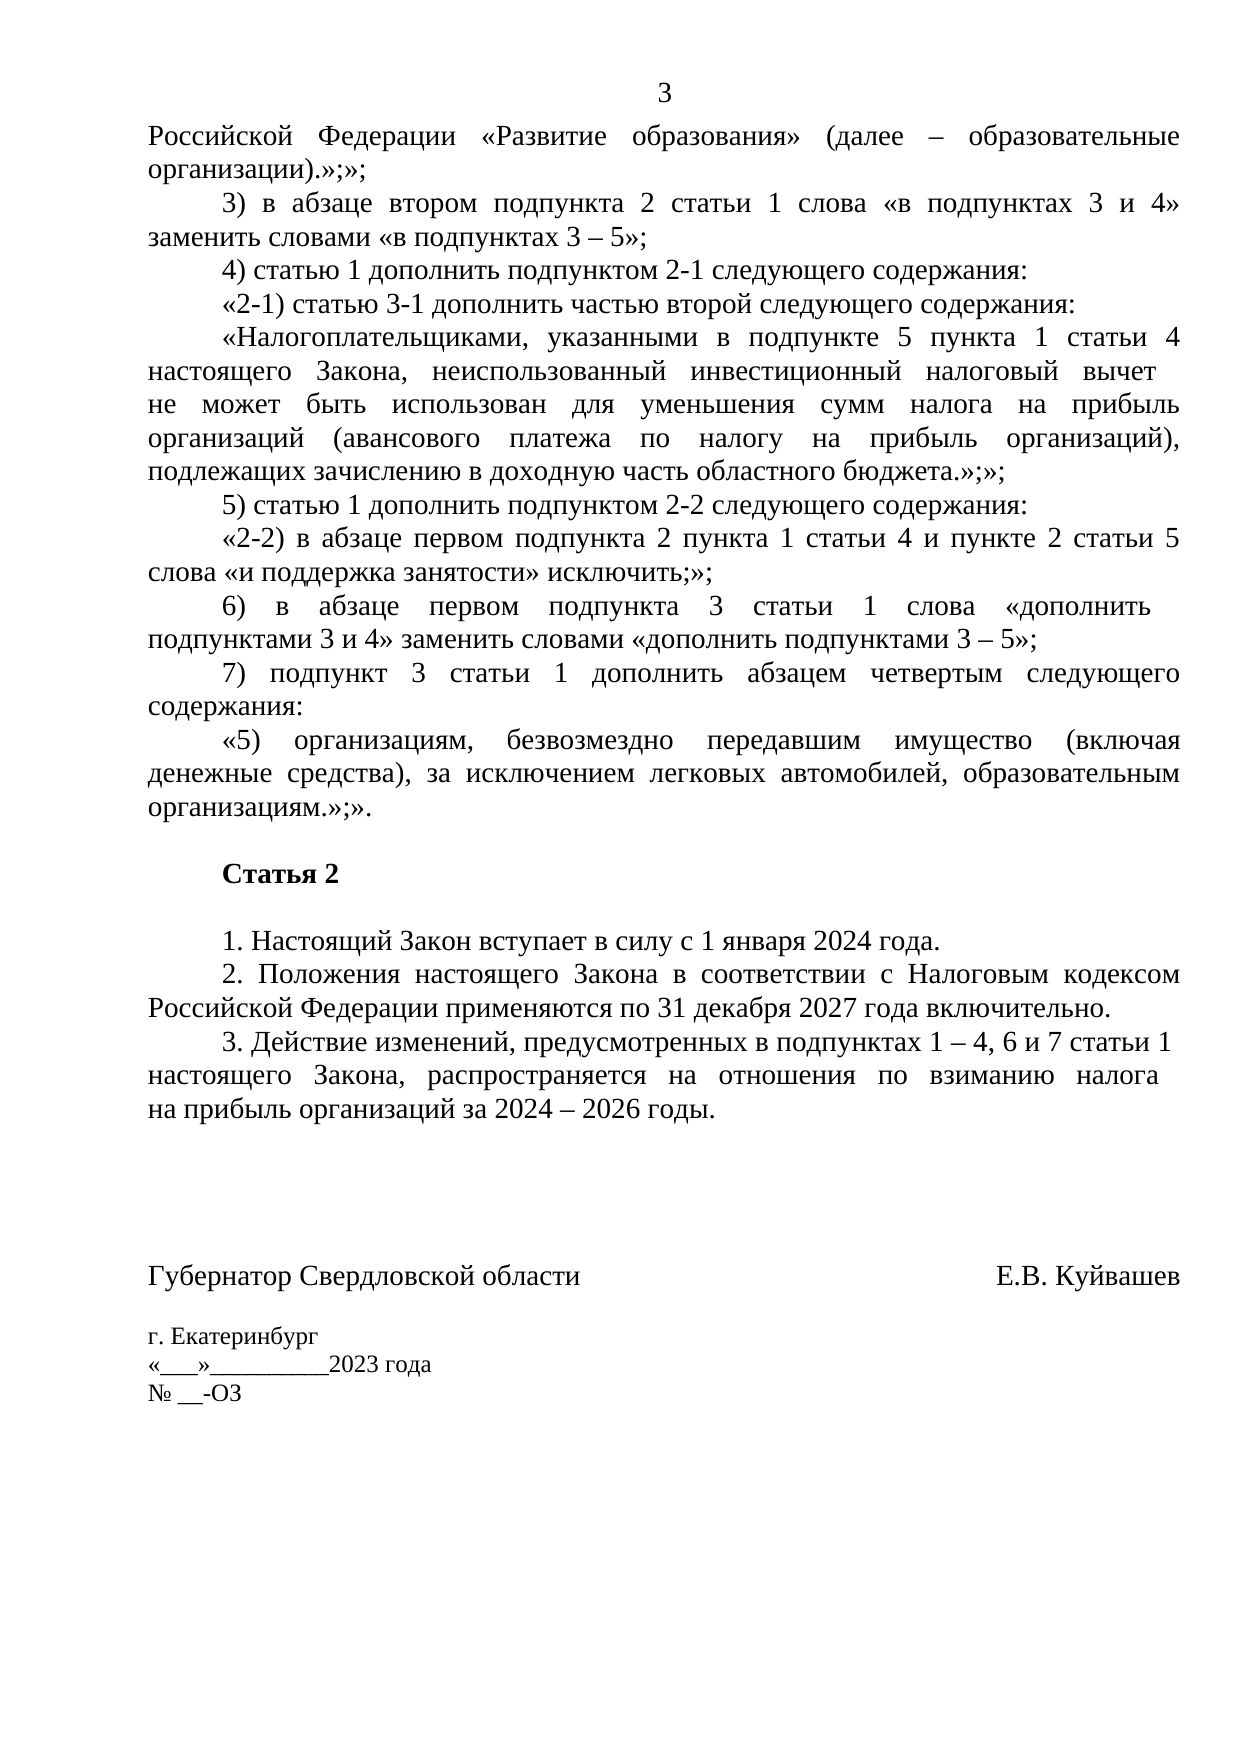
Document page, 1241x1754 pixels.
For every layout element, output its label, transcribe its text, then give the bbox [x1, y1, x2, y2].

text № __-ОЗ [148, 1378, 1181, 1407]
text «5) организациям, безвозмездно передавшим имущество (включая денежные средства), за исключением легковых автомобилей, образовательным организациям.»;». [148, 722, 1181, 822]
text 2. Положения настоящего Закона в соответствии с Налоговым кодексом Российской Федерации применяются по 31 декабря 2027 года включительно. [148, 957, 1181, 1024]
text «2-1) статью 3-1 дополнить частью второй следующего содержания: [148, 286, 1181, 319]
text 3) в абзаце втором подпункта 2 статьи 1 слова «в подпунктах 3 и 4» заменить словами «в подпунктах 3 – 5»; [148, 185, 1181, 252]
text «___» 2023 года [148, 1349, 1181, 1378]
text 3. Действие изменений, предусмотренных в подпунктах 1 – 4, 6 и 7 статьи 1 настоящего Закона, распространяется на отношения по взиманию налога на прибыль организаций за 2024 – 2026 годы. [148, 1024, 1181, 1124]
text 6) в абзаце первом подпункта 3 статьи 1 слова «дополнить подпунктами 3 и 4» заменить словами «дополнить подпунктами 3 – 5»; [148, 588, 1181, 655]
text 4) статью 1 дополнить подпунктом 2-1 следующего содержания: [148, 252, 1181, 286]
text Статья 2 [148, 856, 1181, 889]
text «2-2) в абзаце первом подпункта 2 пункта 1 статьи 4 и пункте 2 статьи 5 слова «и поддержка занятости» исключить;»; [148, 521, 1181, 588]
text г. Екатеринбург [148, 1321, 1181, 1349]
text «Налогоплательщиками, указанными в подпункте 5 пункта 1 статьи 4 настоящего Закона, неиспользованный инвестиционный налоговый вычет не может быть использован для уменьшения сумм налога на прибыль организаций (авансового платежа по налогу на прибыль организаций), подлежащих зачислению в доходную часть областного бюджета.»;»; [148, 319, 1181, 487]
text Российской Федерации «Развитие образования» (далее – образовательные организации).»;»; [148, 118, 1181, 185]
text 1. Настоящий Закон вступает в силу с 1 января 2024 года. [148, 923, 1181, 957]
text 5) статью 1 дополнить подпунктом 2-2 следующего содержания: [148, 487, 1181, 521]
text 7) подпункт 3 статьи 1 дополнить абзацем четвертым следующего содержания: [148, 655, 1181, 722]
text Губернатор Свердловской области Е.В. Куйвашев [148, 1258, 1181, 1292]
